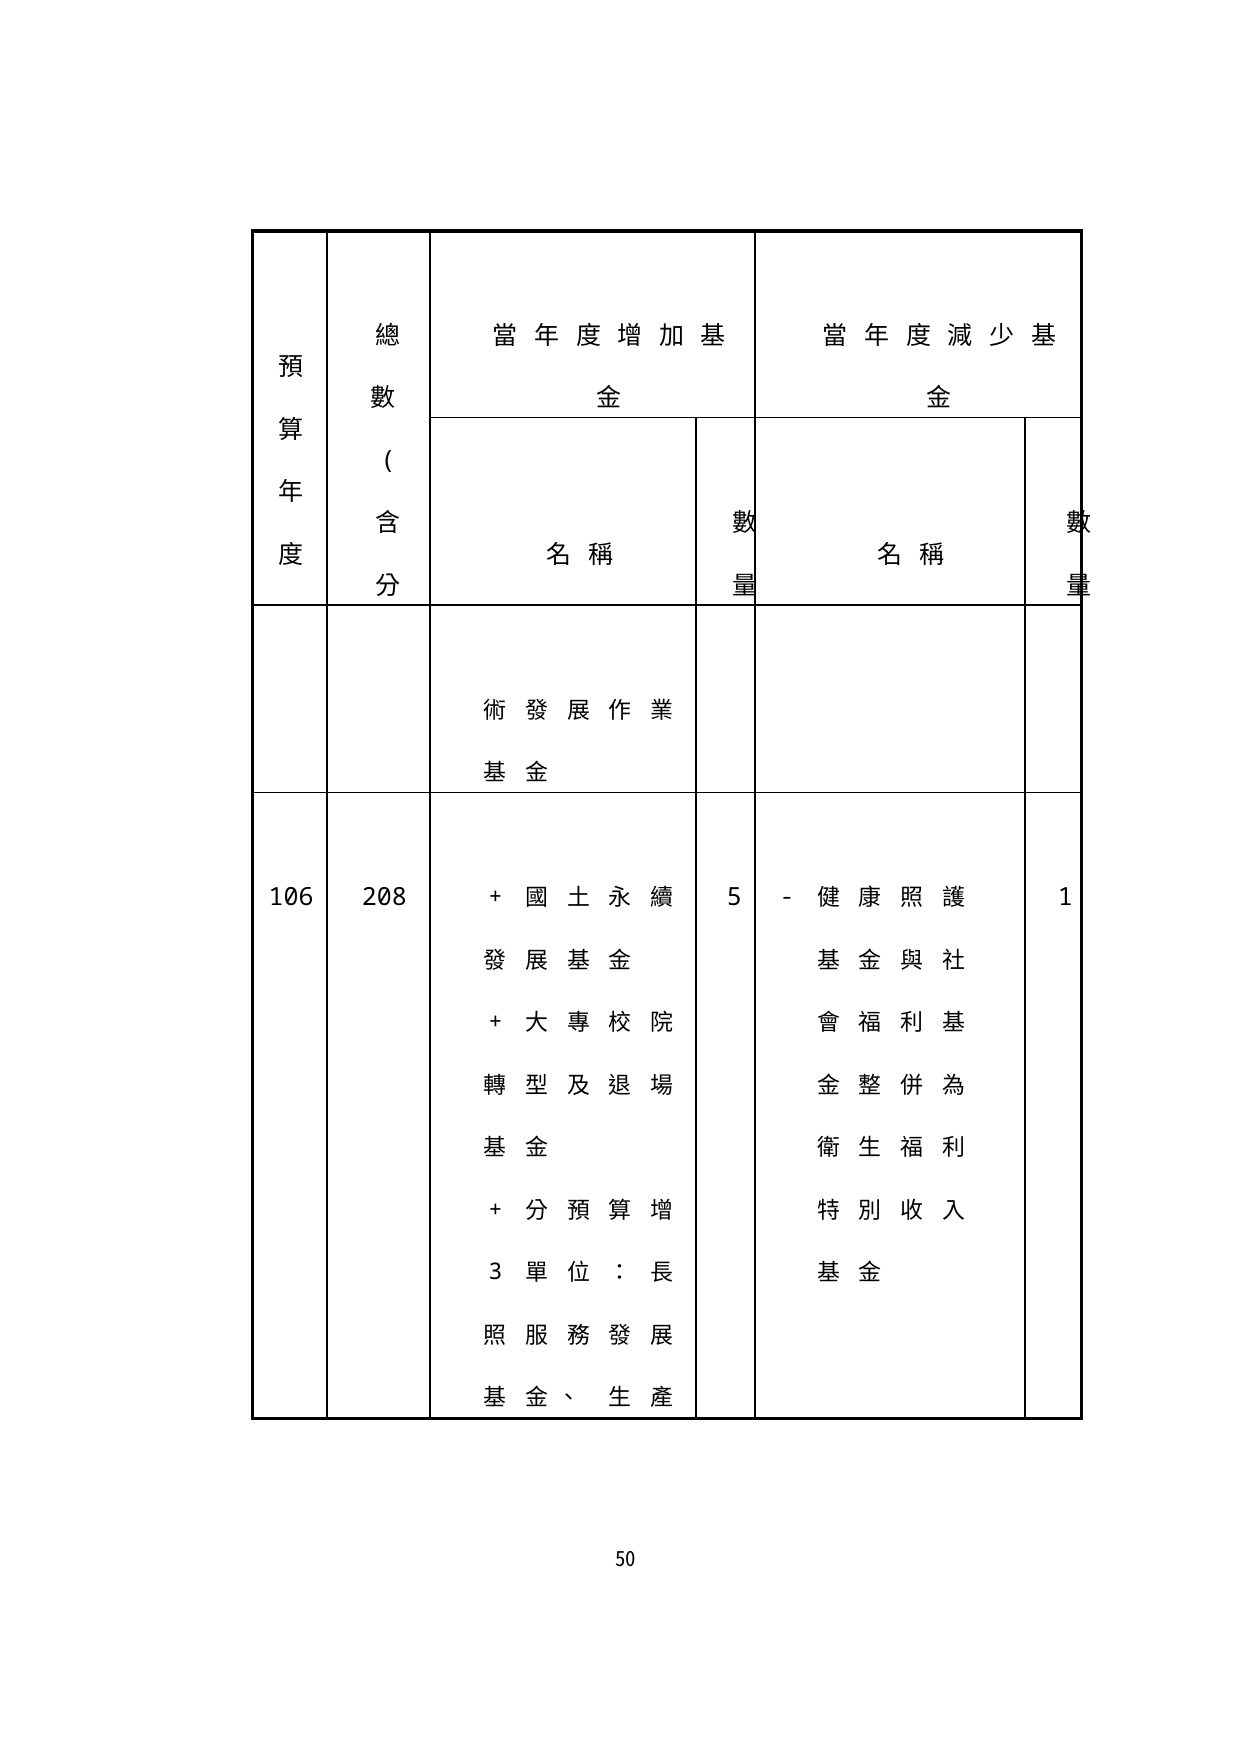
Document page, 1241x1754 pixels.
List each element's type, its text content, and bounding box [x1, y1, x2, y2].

table_cell 106 [254, 793, 326, 1417]
table_cell 數量 [1026, 418, 1080, 604]
table_cell 名稱 [756, 418, 1024, 604]
table_cell 名稱 [431, 418, 695, 604]
table_cell [697, 606, 754, 792]
table_header 當年度增加基金 [431, 233, 754, 417]
table_cell 5 [697, 793, 754, 1417]
table_cell 208 [328, 793, 429, 1417]
table_header 預算年度 [254, 233, 326, 604]
table_header 當年度減少基金 [756, 233, 1080, 417]
table_cell -健康照護基金與社會福利基金整併為衛生福利特別收入基金 [756, 793, 1024, 1417]
table_cell [1026, 606, 1080, 792]
table_cell [756, 606, 1024, 792]
table_cell 數量 [697, 418, 754, 604]
table_cell 1 [1026, 793, 1080, 1417]
table_cell [254, 606, 326, 792]
table_cell [328, 606, 429, 792]
table_cell 術發展作業基金 [431, 606, 695, 792]
table_header 總數(含分預算) [328, 233, 429, 604]
table_cell +國土永續發展基金 +大專校院轉型及退場基金 +分預算增3單位：長照服務發展基金、生產 [431, 793, 695, 1417]
